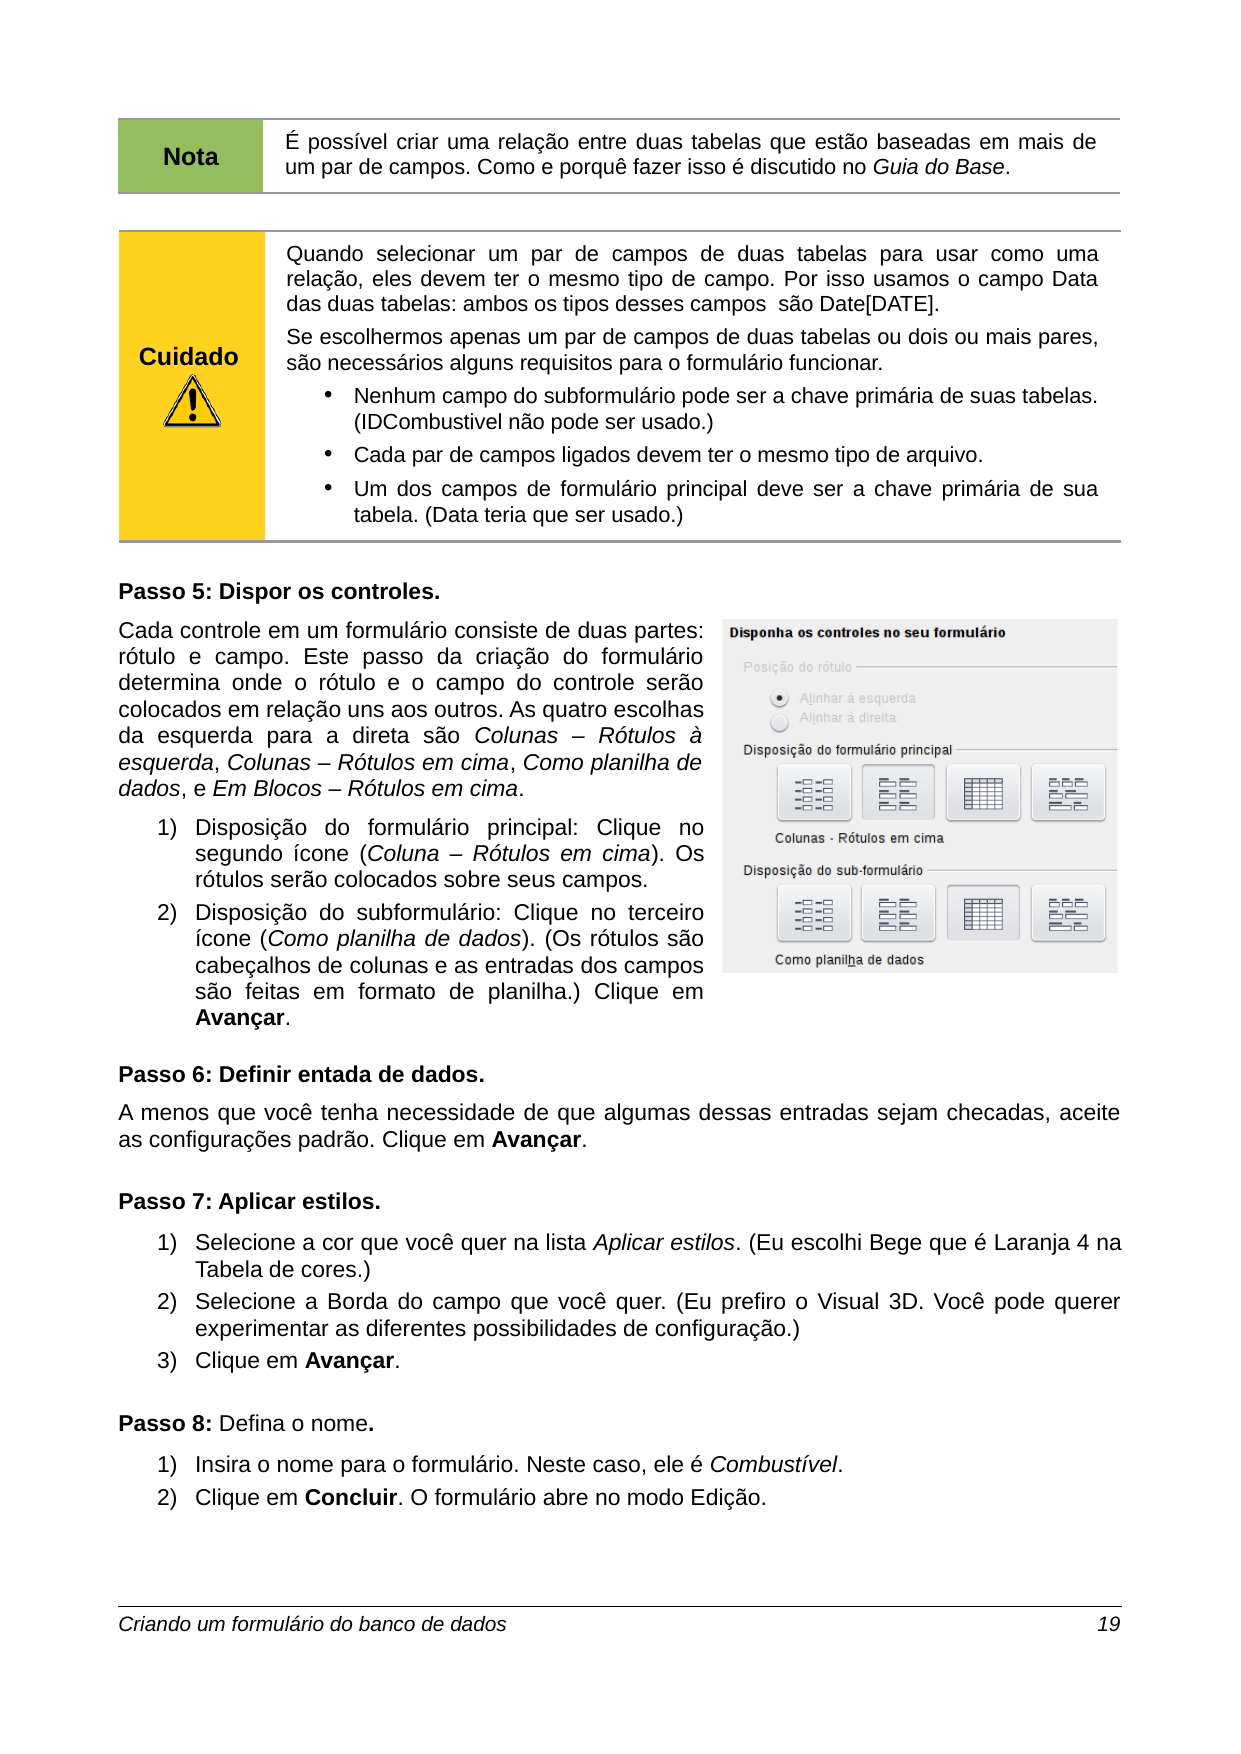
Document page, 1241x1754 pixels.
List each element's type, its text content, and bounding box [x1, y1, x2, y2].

list Clique em Avançar. [177, 1347, 1122, 1374]
list Disposição do subformulário: Clique no terceiro ícone (Como planilha de dados). (Os rótulos são cabeçalhos de colunas e as entradas dos campos são feitas em formato de planilha.) Clique em Avançar. [177, 899, 1122, 1031]
list Insira o nome para o formulário. Neste caso, ele é Combustível. [177, 1451, 1122, 1477]
list Selecione a cor que você quer na lista Aplicar estilos. (Eu escolhi Bege que é Laranja 4 na Tabela de cores.) [177, 1229, 1122, 1282]
text Passo 6: Definir entada de dados. [118, 1061, 1122, 1087]
table_header Cuidado [119, 232, 265, 540]
picture [159, 370, 225, 431]
text Passo 7: Aplicar estilos. [118, 1188, 1122, 1214]
list Disposição do formulário principal: Clique no segundo ícone (Coluna – Rótulos em cima). Os rótulos serão colocados sobre seus campos. [177, 814, 722, 893]
table_header É possível criar uma relação entre duas tabelas que estão baseadas em mais de um par de campos. Como e porquê fazer isso é discutido no Guia do Base. [264, 120, 1119, 192]
picture [722, 619, 1118, 973]
table_header Nota [118, 120, 263, 192]
table_header Quando selecionar um par de campos de duas tabelas para usar como uma relação, eles devem ter o mesmo tipo de campo. Por isso usamos o campo Data das duas tabelas: ambos os tipos desses campos são Date[DATE]. Se escolhermos apenas um par de campos de duas tabelas ou dois ou mais pares, são necessários alguns requisitos para o formulário funcionar. Nenhum campo do subformulário pode ser a chave primária de suas tabelas. (IDCombustivel não pode ser usado.) Cada par de campos ligados devem ter o mesmo tipo de arquivo. Um dos campos de formulário principal deve ser a chave primária de sua tabela. (Data teria que ser usado.) [265, 232, 1121, 540]
text A menos que você tenha necessidade de que algumas dessas entradas sejam checadas, aceite as configurações padrão. Clique em Avançar. [118, 1099, 1122, 1152]
text Passo 8: Defina o nome. [118, 1410, 1122, 1436]
text Passo 5: Dispor os controles. [118, 578, 1122, 604]
text Cada controle em um formulário consiste de duas partes: rótulo e campo. Este passo da criação do formulário determina onde o rótulo e o campo do controle serão colocados em relação uns aos outros. As quatro escolhas da esquerda para a direta são Colunas – Rótulos à esquerda, Colunas – Rótulos em cima, Como planilha de dados, e Em Blocos – Rótulos em cima. [118, 617, 1122, 801]
list Selecione a Borda do campo que você quer. (Eu prefiro o Visual 3D. Você pode querer experimentar as diferentes possibilidades de configuração.) [177, 1288, 1122, 1341]
list Clique em Concluir. O formulário abre no modo Edição. [177, 1483, 1122, 1510]
